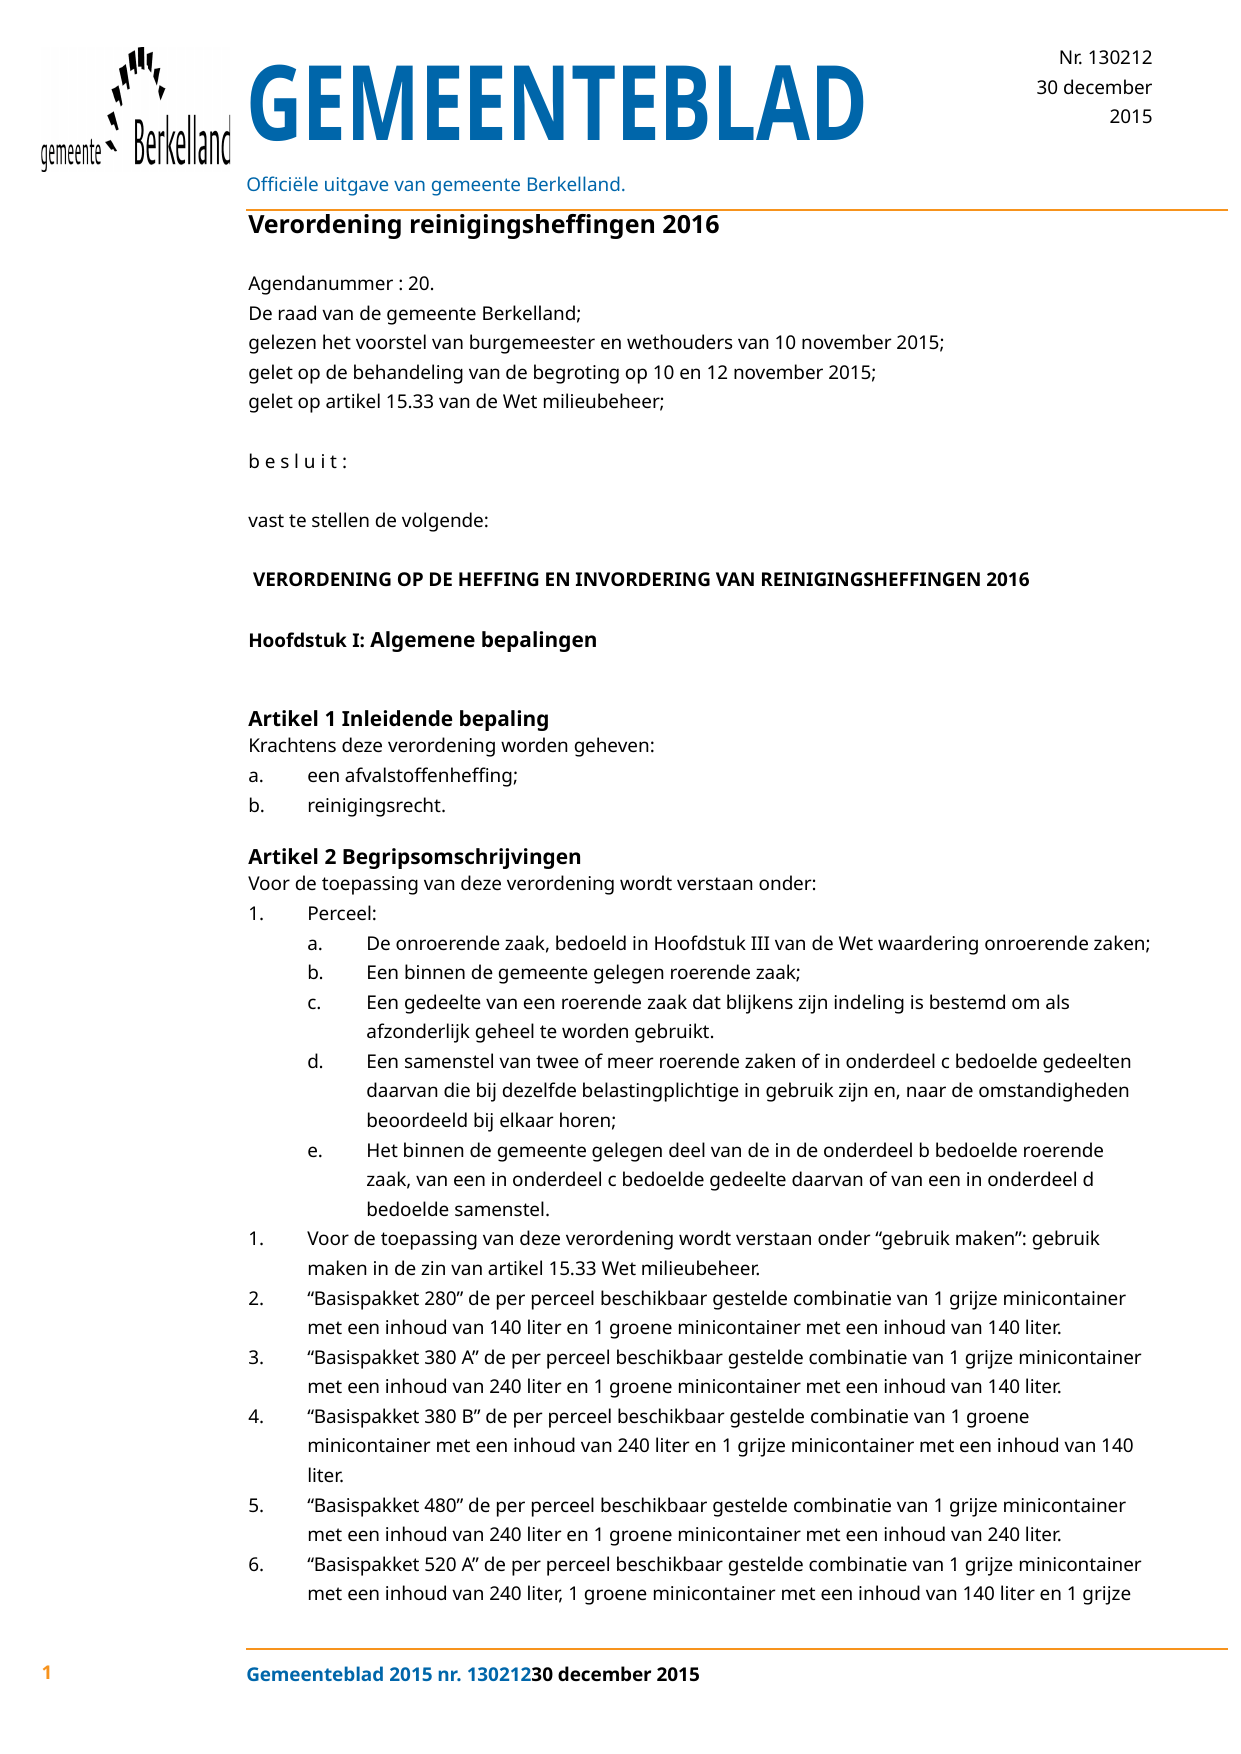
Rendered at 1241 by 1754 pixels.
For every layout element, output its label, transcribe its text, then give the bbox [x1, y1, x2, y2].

text gelet op de behandeling van de begroting op 10 en 12 november 2015; [248, 359, 1152, 385]
text VERORDENING OP DE HEFFING EN INVORDERING VAN REINIGINGSHEFFINGEN 2016 [248, 566, 1152, 592]
list Een samenstel van twee of meer roerende zaken of in onderdeel c bedoelde gedeelten daarvan die bij dezelfde belastingplichtige in gebruik zijn en, naar de omstandigheden beoordeeld bij elkaar horen; [307, 1048, 1152, 1133]
list Het binnen de gemeente gelegen deel van de in de onderdeel b bedoelde roerende zaak, van een in onderdeel c bedoelde gedeelte daarvan of van een in onderdeel d bedoelde samenstel. [307, 1137, 1152, 1222]
list een afvalstoffenheffing; [248, 762, 1152, 788]
text Voor de toepassing van deze verordening wordt verstaan onder: [248, 871, 1152, 896]
list De onroerende zaak, bedoeld in Hoofdstuk III van de Wet waardering onroerende zaken; [307, 930, 1152, 956]
list Voor de toepassing van deze verordening wordt verstaan onder “gebruik maken”: gebruik maken in de zin van artikel 15.33 Wet milieubeheer. [248, 1226, 1152, 1281]
list “Basispakket 280” de per perceel beschikbaar gestelde combinatie van 1 grijze minicontainer met een inhoud van 140 liter en 1 groene minicontainer met een inhoud van 140 liter. [248, 1285, 1152, 1340]
text b e s l u i t : [248, 448, 1152, 473]
list “Basispakket 380 B” de per perceel beschikbaar gestelde combinatie van 1 groene minicontainer met een inhoud van 240 liter en 1 grijze minicontainer met een inhoud van 140 liter. [248, 1403, 1152, 1488]
list “Basispakket 480” de per perceel beschikbaar gestelde combinatie van 1 grijze minicontainer met een inhoud van 240 liter en 1 groene minicontainer met een inhoud van 240 liter. [248, 1492, 1152, 1547]
list reinigingsrecht. [248, 792, 1152, 817]
text Agendanummer : 20. [248, 270, 1152, 296]
list Perceel: [248, 900, 1152, 926]
text Hoofdstuk I: Algemene bepalingen [248, 625, 1152, 654]
text Verordening reinigingsheffingen 2016 [248, 211, 1152, 241]
list Een gedeelte van een roerende zaak dat blijkens zijn indeling is bestemd om als afzonderlijk geheel te worden gebruikt. [307, 989, 1152, 1044]
text Artikel 1 Inleidende bepaling [248, 704, 1152, 733]
list “Basispakket 380 A” de per perceel beschikbaar gestelde combinatie van 1 grijze minicontainer met een inhoud van 240 liter en 1 groene minicontainer met een inhoud van 140 liter. [248, 1344, 1152, 1399]
list “Basispakket 520 A” de per perceel beschikbaar gestelde combinatie van 1 grijze minicontainer met een inhoud van 240 liter, 1 groene minicontainer met een inhoud van 140 liter en 1 grijze [248, 1551, 1152, 1606]
text Artikel 2 Begripsomschrijvingen [248, 842, 1152, 871]
text gelet op artikel 15.33 van de Wet milieubeheer; [248, 389, 1152, 414]
text vast te stellen de volgende: [248, 507, 1152, 533]
picture [41, 47, 231, 172]
text gelezen het voorstel van burgemeester en wethouders van 10 november 2015; [248, 329, 1152, 355]
text De raad van de gemeente Berkelland; [248, 300, 1152, 326]
text Krachtens deze verordening worden geheven: [248, 733, 1152, 758]
list Een binnen de gemeente gelegen roerende zaak; [307, 959, 1152, 985]
